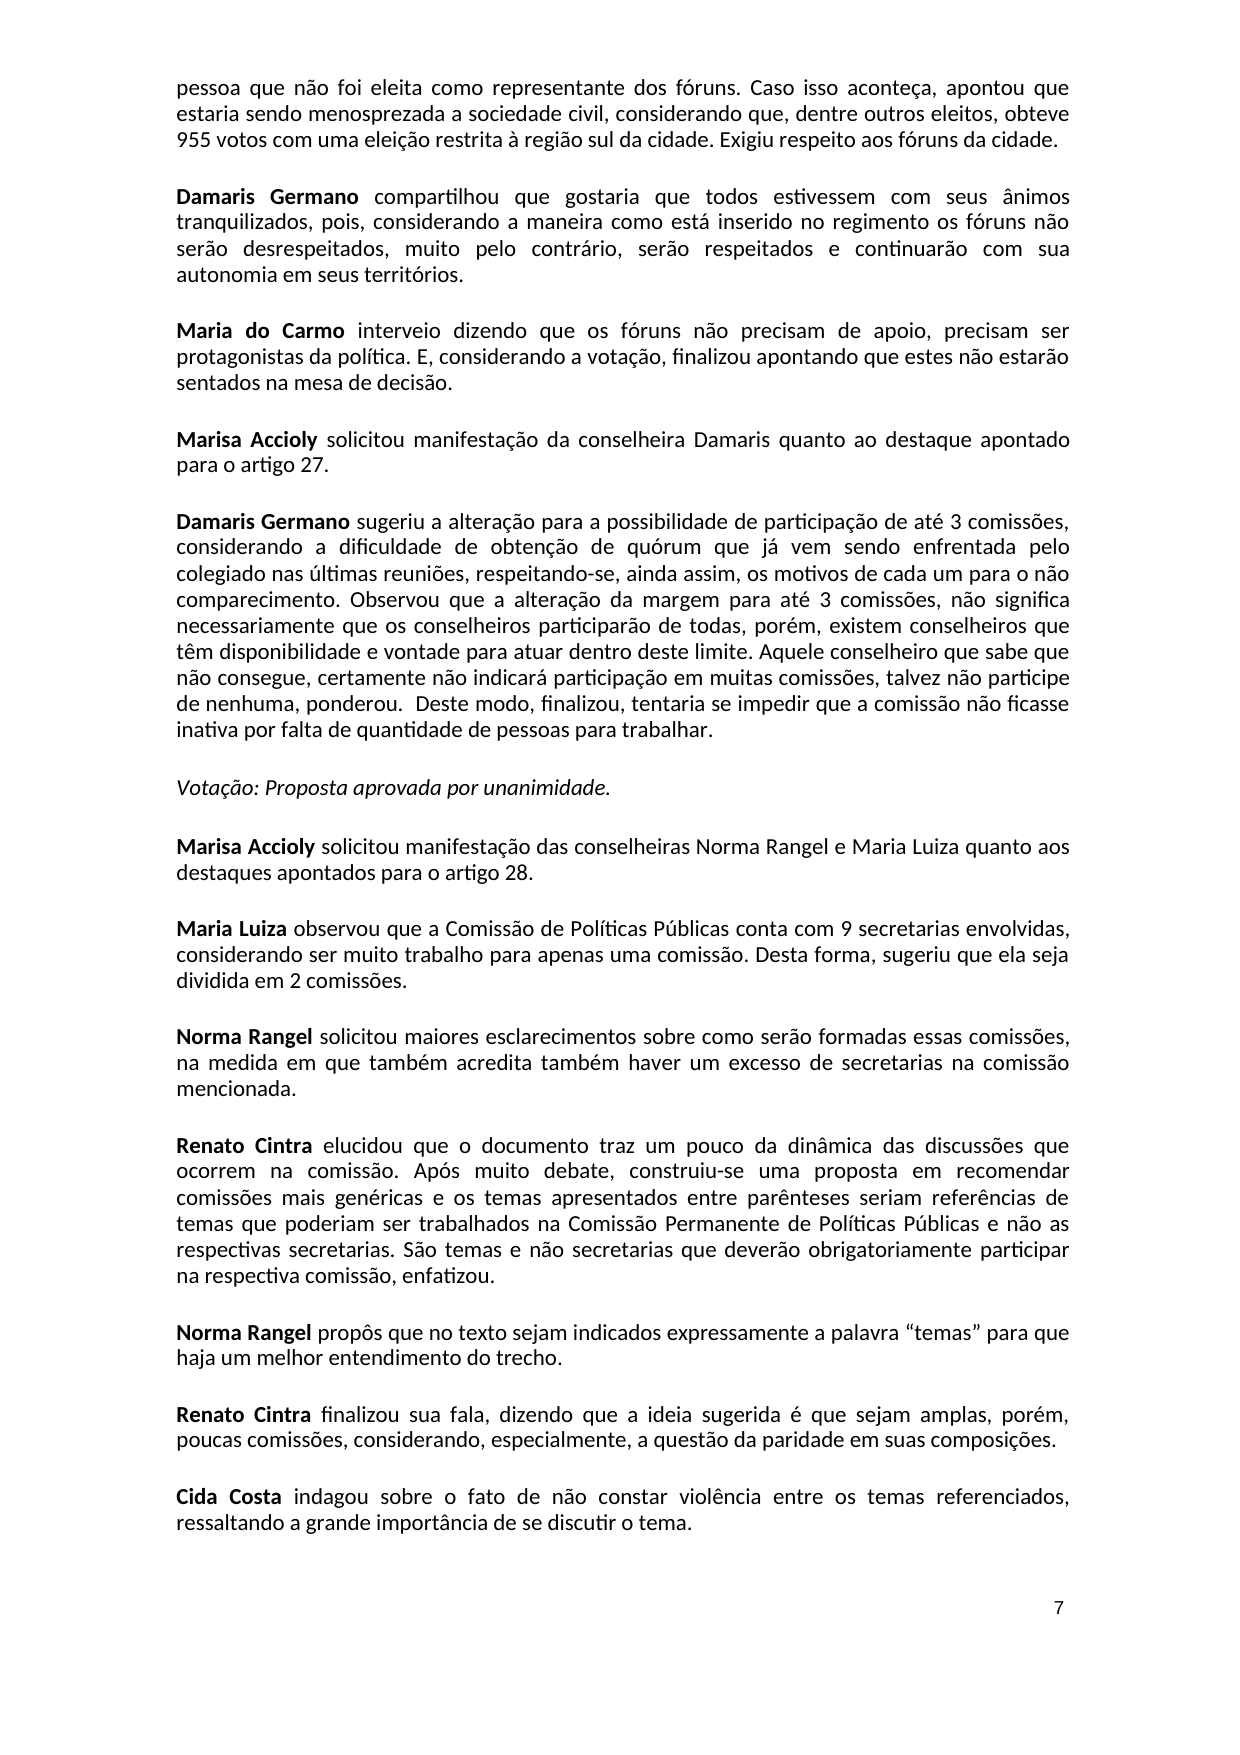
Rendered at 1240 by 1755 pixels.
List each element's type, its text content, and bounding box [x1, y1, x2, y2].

text Maria do Carmo interveio dizendo que os fóruns não precisam de apoio, precisam ser protagonistas da política. E, considerando a votação, finalizou apontando que estes não estarão sentados na mesa de decisão. [176, 318, 1071, 396]
text Renato Cintra elucidou que o documento traz um pouco da dinâmica das discussões que ocorrem na comissão. Após muito debate, construiu-se uma proposta em recomendar comissões mais genéricas e os temas apresentados entre parênteses seriam referências de temas que poderiam ser trabalhados na Comissão Permanente de Políticas Públicas e não as respectivas secretarias. São temas e não secretarias que deverão obrigatoriamente participar na respectiva comissão, enfatizou. [176, 1132, 1071, 1289]
text Norma Rangel solicitou maiores esclarecimentos sobre como serão formadas essas comissões, na medida em que também acredita também haver um excesso de secretarias na comissão mencionada. [176, 1024, 1071, 1102]
text Renato Cintra finalizou sua fala, dizendo que a ideia sugerida é que sejam amplas, porém, poucas comissões, considerando, especialmente, a questão da paridade em suas composições. [176, 1401, 1071, 1453]
text Maria Luiza observou que a Comissão de Políticas Públicas conta com 9 secretarias envolvidas, considerando ser muito trabalho para apenas uma comissão. Desta forma, sugeriu que ela seja dividida em 2 comissões. [176, 916, 1071, 994]
text Damaris Germano compartilhou que gostaria que todos estivessem com seus ânimos tranquilizados, pois, considerando a maneira como está inserido no regimento os fóruns não serão desrespeitados, muito pelo contrário, serão respeitados e continuarão com sua autonomia em seus territórios. [176, 183, 1071, 288]
text Damaris Germano sugeriu a alteração para a possibilidade de participação de até 3 comissões, considerando a dificuldade de obtenção de quórum que já vem sendo enfrentada pelo colegiado nas últimas reuniões, respeitando-se, ainda assim, os motivos de cada um para o não comparecimento. Observou que a alteração da margem para até 3 comissões, não significa necessariamente que os conselheiros participarão de todas, porém, existem conselheiros que têm disponibilidade e vontade para atuar dentro deste limite. Aquele conselheiro que sabe que não consegue, certamente não indicará participação em muitas comissões, talvez não participe de nenhuma, ponderou. Deste modo, finalizou, tentaria se impedir que a comissão não ficasse inativa por falta de quantidade de pessoas para trabalhar. [176, 508, 1071, 743]
text Marisa Accioly solicitou manifestação das conselheiras Norma Rangel e Maria Luiza quanto aos destaques apontados para o artigo 28. [176, 833, 1071, 886]
text Cida Costa indagou sobre o fato de não constar violência entre os temas referenciados, ressaltando a grande importância de se discutir o tema. [176, 1483, 1071, 1536]
text Marisa Accioly solicitou manifestação da conselheira Damaris quanto ao destaque apontado para o artigo 27. [176, 426, 1071, 478]
text pessoa que não foi eleita como representante dos fóruns. Caso isso aconteça, apontou que estaria sendo menosprezada a sociedade civil, considerando que, dentre outros eleitos, obteve 955 votos com uma eleição restrita à região sul da cidade. Exigiu respeito aos fóruns da cidade. [176, 75, 1071, 153]
text Norma Rangel propôs que no texto sejam indicados expressamente a palavra “temas” para que haja um melhor entendimento do trecho. [176, 1319, 1071, 1371]
text Votação: Proposta aprovada por unanimidade. [176, 773, 1071, 802]
